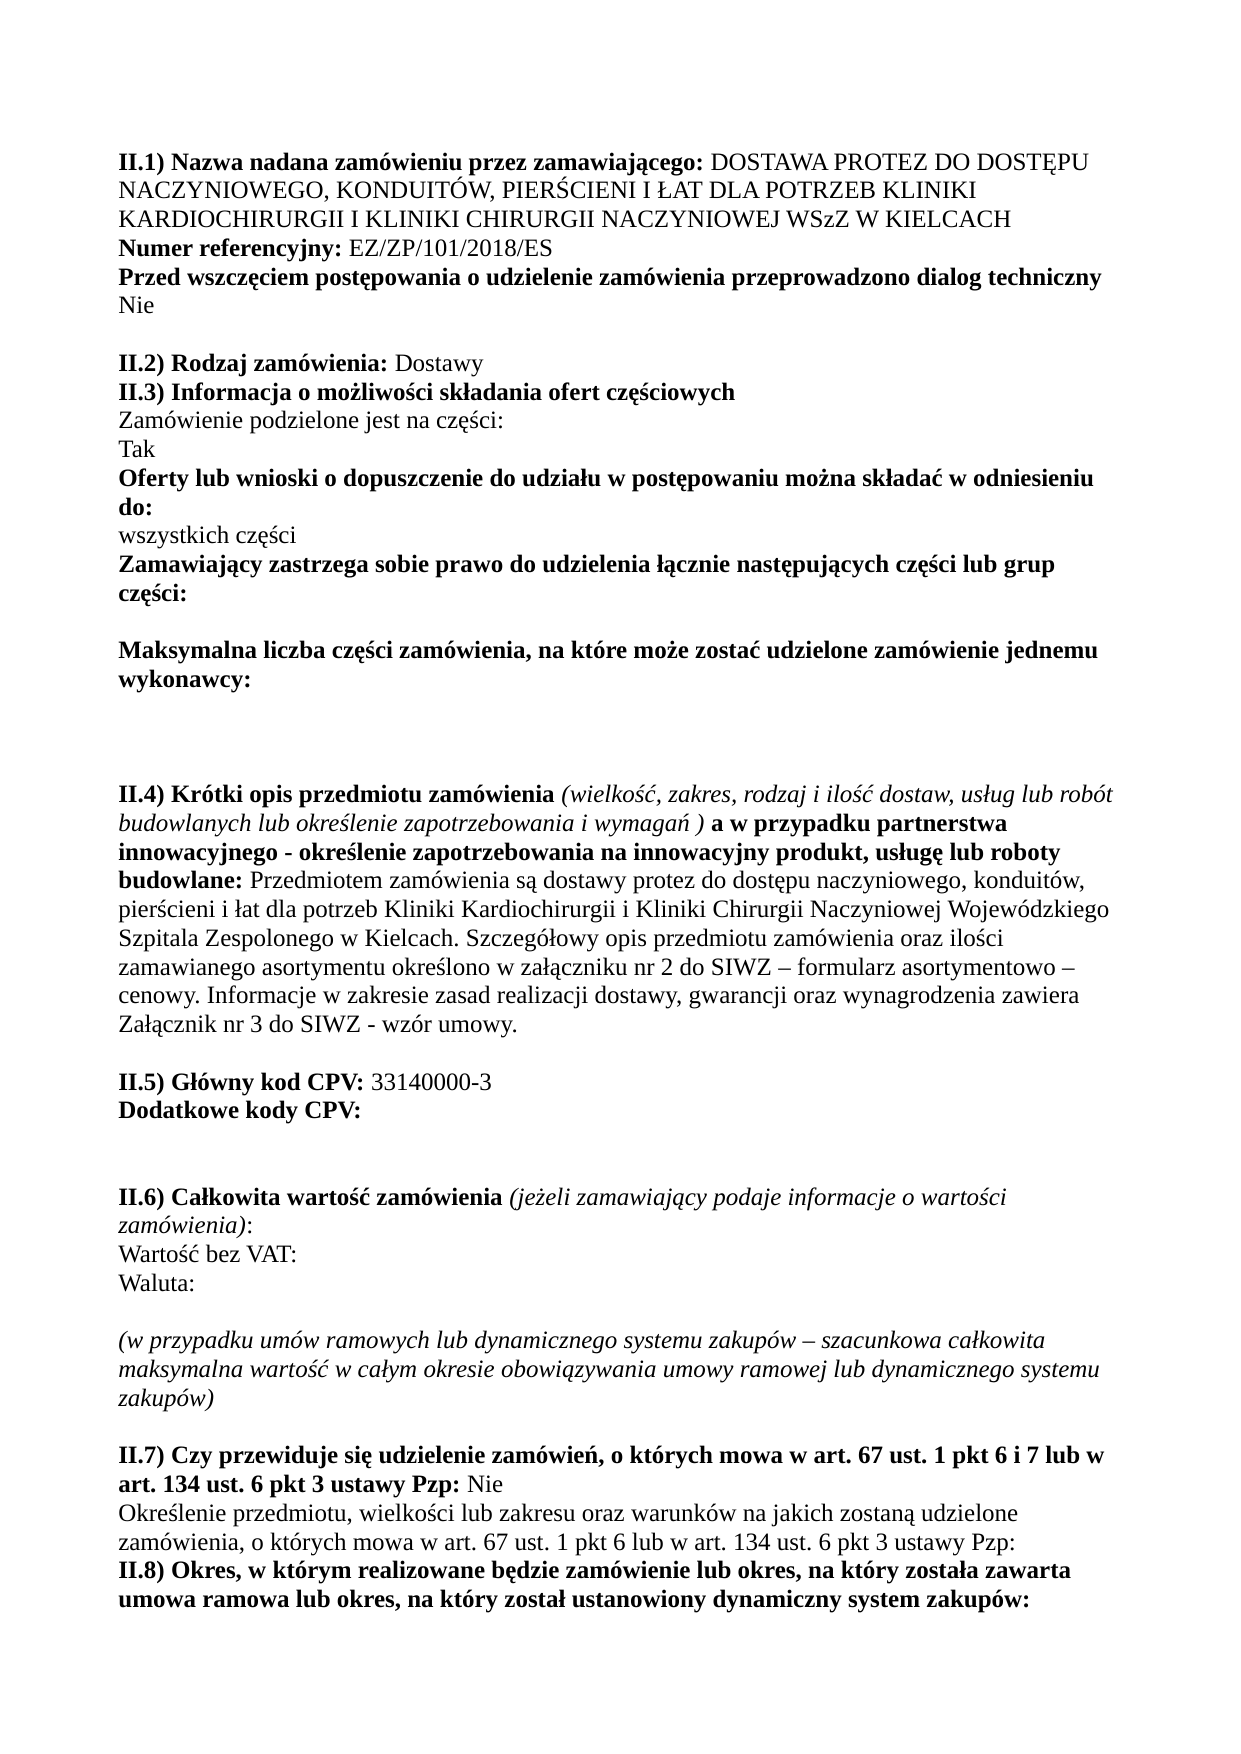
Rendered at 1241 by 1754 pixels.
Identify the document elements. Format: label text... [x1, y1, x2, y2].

text II.7) Czy przewiduje się udzielenie zamówień, o których mowa w art. 67 ust. 1 pkt 6 i 7 lub w art. 134 ust. 6 pkt 3 ustawy Pzp: Nie Określenie przedmiotu, wielkości lub zakresu oraz warunków na jakich zostaną udzielone zamówienia, o których mowa w art. 67 ust. 1 pkt 6 lub w art. 134 ust. 6 pkt 3 ustawy Pzp: II.8) Okres, w którym realizowane będzie zamówienie lub okres, na który została zawarta umowa ramowa lub okres, na który został ustanowiony dynamiczny system zakupów: [118, 1412, 1122, 1613]
text (w przypadku umów ramowych lub dynamicznego systemu zakupów – szacunkowa całkowita maksymalna wartość w całym okresie obowiązywania umowy ramowej lub dynamicznego systemu zakupów) [118, 1297, 1122, 1412]
text II.2) Rodzaj zamówienia: Dostawy II.3) Informacja o możliwości składania ofert częściowych Zamówienie podzielone jest na części: [118, 319, 1122, 434]
text Tak Oferty lub wnioski o dopuszczenie do udziału w postępowaniu można składać w odniesieniu do: wszystkich części [118, 434, 1122, 549]
text II.1) Nazwa nadana zamówieniu przez zamawiającego: DOSTAWA PROTEZ DO DOSTĘPU NACZYNIOWEGO, KONDUITÓW, PIERŚCIENI I ŁAT DLA POTRZEB KLINIKI KARDIOCHIRURGII I KLINIKI CHIRURGII NACZYNIOWEJ WSzZ W KIELCACH Numer referencyjny: EZ/ZP/101/2018/ES Przed wszczęciem postępowania o udzielenie zamówienia przeprowadzono dialog techniczny [118, 118, 1122, 291]
text Nie [118, 291, 1122, 319]
text Zamawiający zastrzega sobie prawo do udzielenia łącznie następujących części lub grup części: Maksymalna liczba części zamówienia, na które może zostać udzielone zamówienie jednemu wykonawcy: II.4) Krótki opis przedmiotu zamówienia (wielkość, zakres, rodzaj i ilość dostaw, usług lub robót budowlanych lub określenie zapotrzebowania i wymagań ) a w przypadku partnerstwa innowacyjnego - określenie zapotrzebowania na innowacyjny produkt, usługę lub roboty budowlane: Przedmiotem zamówienia są dostawy protez do dostępu naczyniowego, konduitów, pierścieni i łat dla potrzeb Kliniki Kardiochirurgii i Kliniki Chirurgii Naczyniowej Wojewódzkiego Szpitala Zespolonego w Kielcach. Szczegółowy opis przedmiotu zamówienia oraz ilości zamawianego asortymentu określono w załączniku nr 2 do SIWZ – formularz asortymentowo – cenowy. Informacje w zakresie zasad realizacji dostawy, gwarancji oraz wynagrodzenia zawiera Załącznik nr 3 do SIWZ - wzór umowy. II.5) Główny kod CPV: 33140000-3 Dodatkowe kody CPV: II.6) Całkowita wartość zamówienia (jeżeli zamawiający podaje informacje o wartości zamówienia): Wartość bez VAT: Waluta: [118, 549, 1122, 1297]
